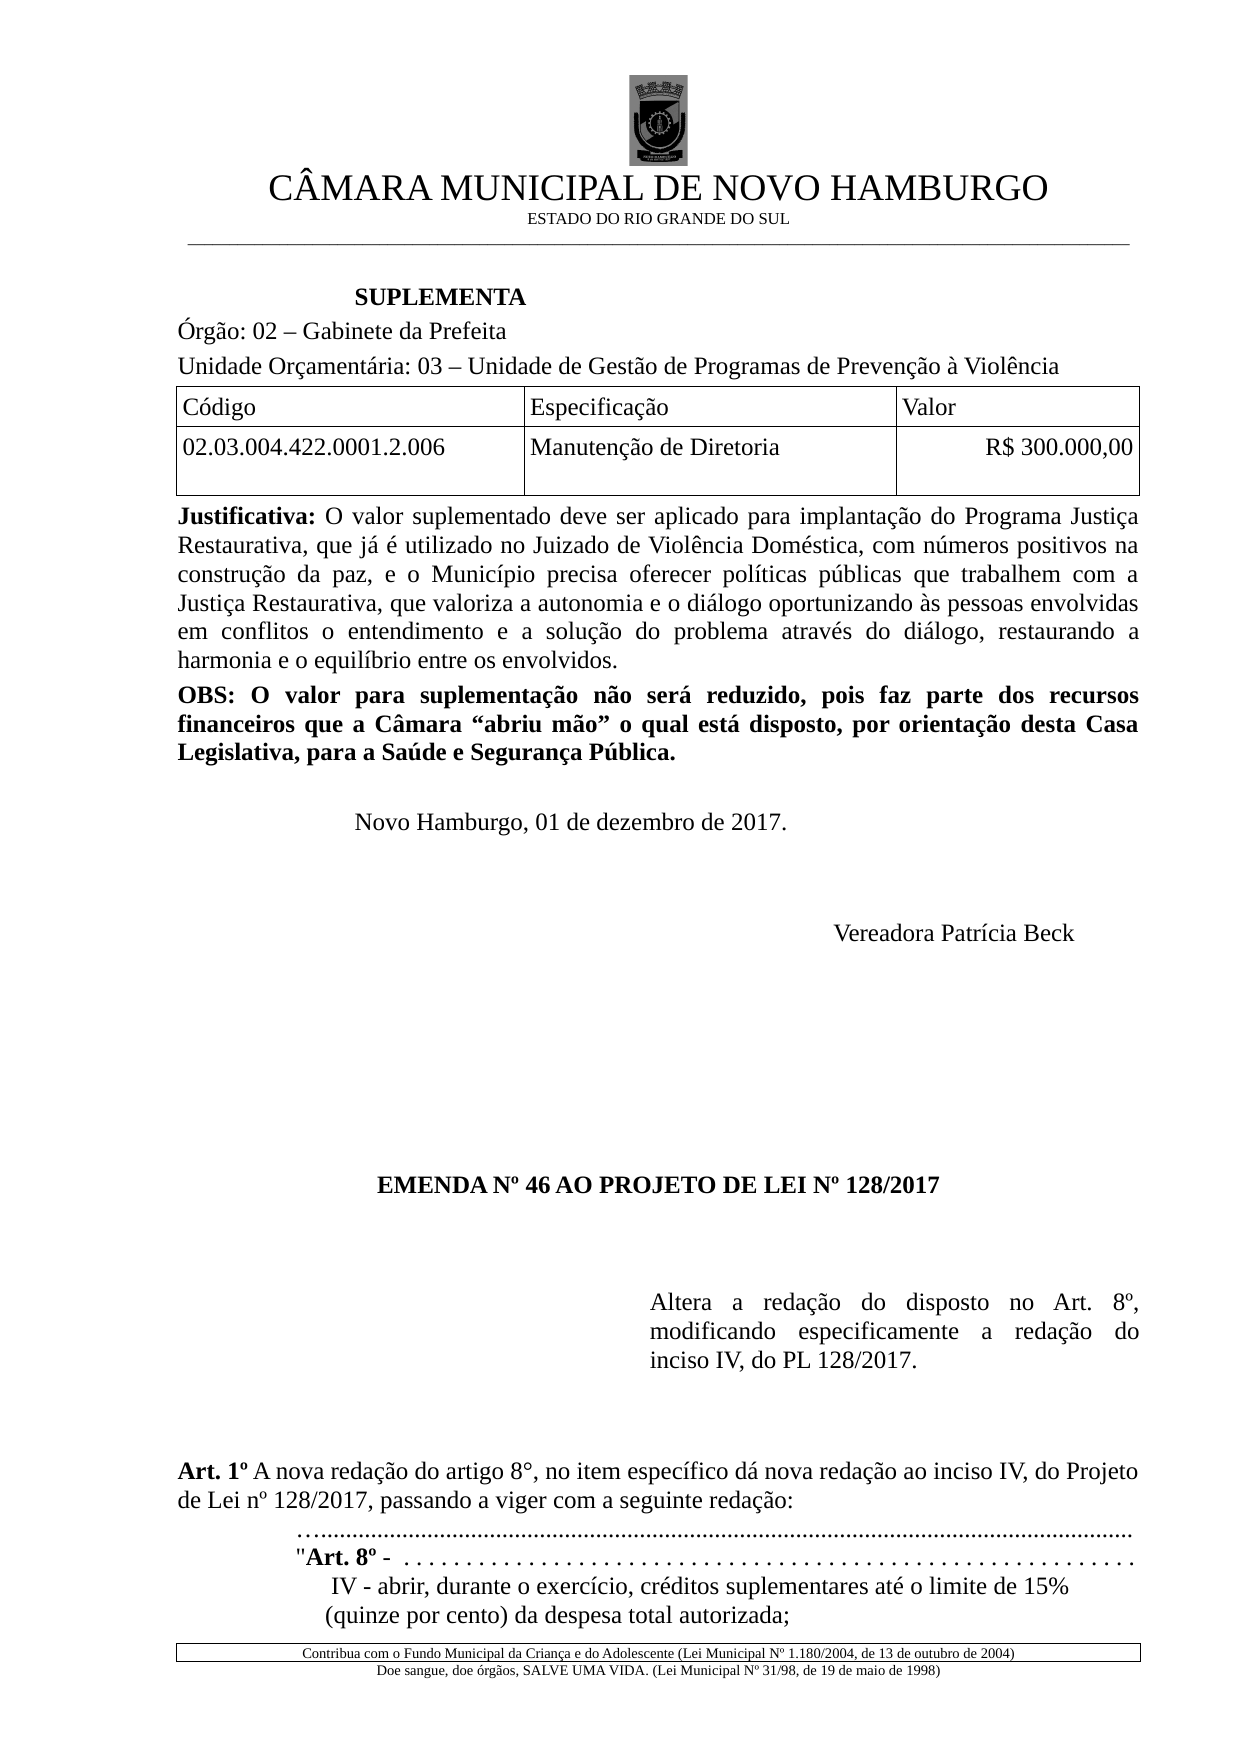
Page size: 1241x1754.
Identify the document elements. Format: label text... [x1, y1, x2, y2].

text Altera a redação do disposto no Art. 8º, modificando especificamente a redação do inciso IV, do PL 128/2017. [649, 1287, 1140, 1373]
table_header Valor [897, 387, 1139, 426]
text Art. 1º A nova redação do artigo 8°, no item específico dá nova redação ao inciso IV, do Projeto de Lei nº 128/2017, passando a viger com a seguinte redação: [177, 1456, 1140, 1514]
text OBS: O valor para suplementação não será reduzido, pois faz parte dos recursos financeiros que a Câmara “abriu mão” o qual está disposto, por orientação desta Casa Legislativa, para a Saúde e Segurança Pública. [177, 680, 1140, 766]
text IV - abrir, durante o exercício, créditos suplementares até o limite de 15% (quinze por cento) da despesa total autorizada; [177, 1571, 1140, 1629]
table_header Código [177, 387, 524, 426]
text Vereadora Patrícia Beck [768, 918, 1140, 947]
table_cell R$ 300.000,00 [897, 427, 1139, 495]
table_cell 02.03.004.422.0001.2.006 [177, 427, 524, 495]
text Justificativa: O valor suplementado deve ser aplicado para implantação do Programa Justiça Restaurativa, que já é utilizado no Juizado de Violência Doméstica, com números positivos na construção da paz, e o Município precisa oferecer políticas públicas que trabalhem com a Justiça Restaurativa, que valoriza a autonomia e o diálogo oportunizando às pessoas envolvidas em conflitos o entendimento e a solução do problema através do diálogo, restaurando a harmonia e o equilíbrio entre os envolvidos. [177, 501, 1140, 674]
text "Art. 8º - . . . . . . . . . . . . . . . . . . . . . . . . . . . . . . . . . . . . . . . . . . . . . . . . . . . . . . . . . . . [295, 1542, 1140, 1571]
table_header Especificação [525, 387, 896, 426]
text Órgão: 02 – Gabinete da Prefeita [177, 316, 1140, 345]
text EMENDA Nº 46 AO PROJETO DE LEI Nº 128/2017 [177, 1170, 1140, 1199]
text ….................................................................................................................................. [295, 1514, 1140, 1542]
table_cell Manutenção de Diretoria [525, 427, 896, 495]
text SUPLEMENTA [177, 282, 1140, 310]
text Novo Hamburgo, 01 de dezembro de 2017. [177, 807, 1140, 836]
text Unidade Orçamentária: 03 – Unidade de Gestão de Programas de Prevenção à Violência [177, 351, 1140, 380]
